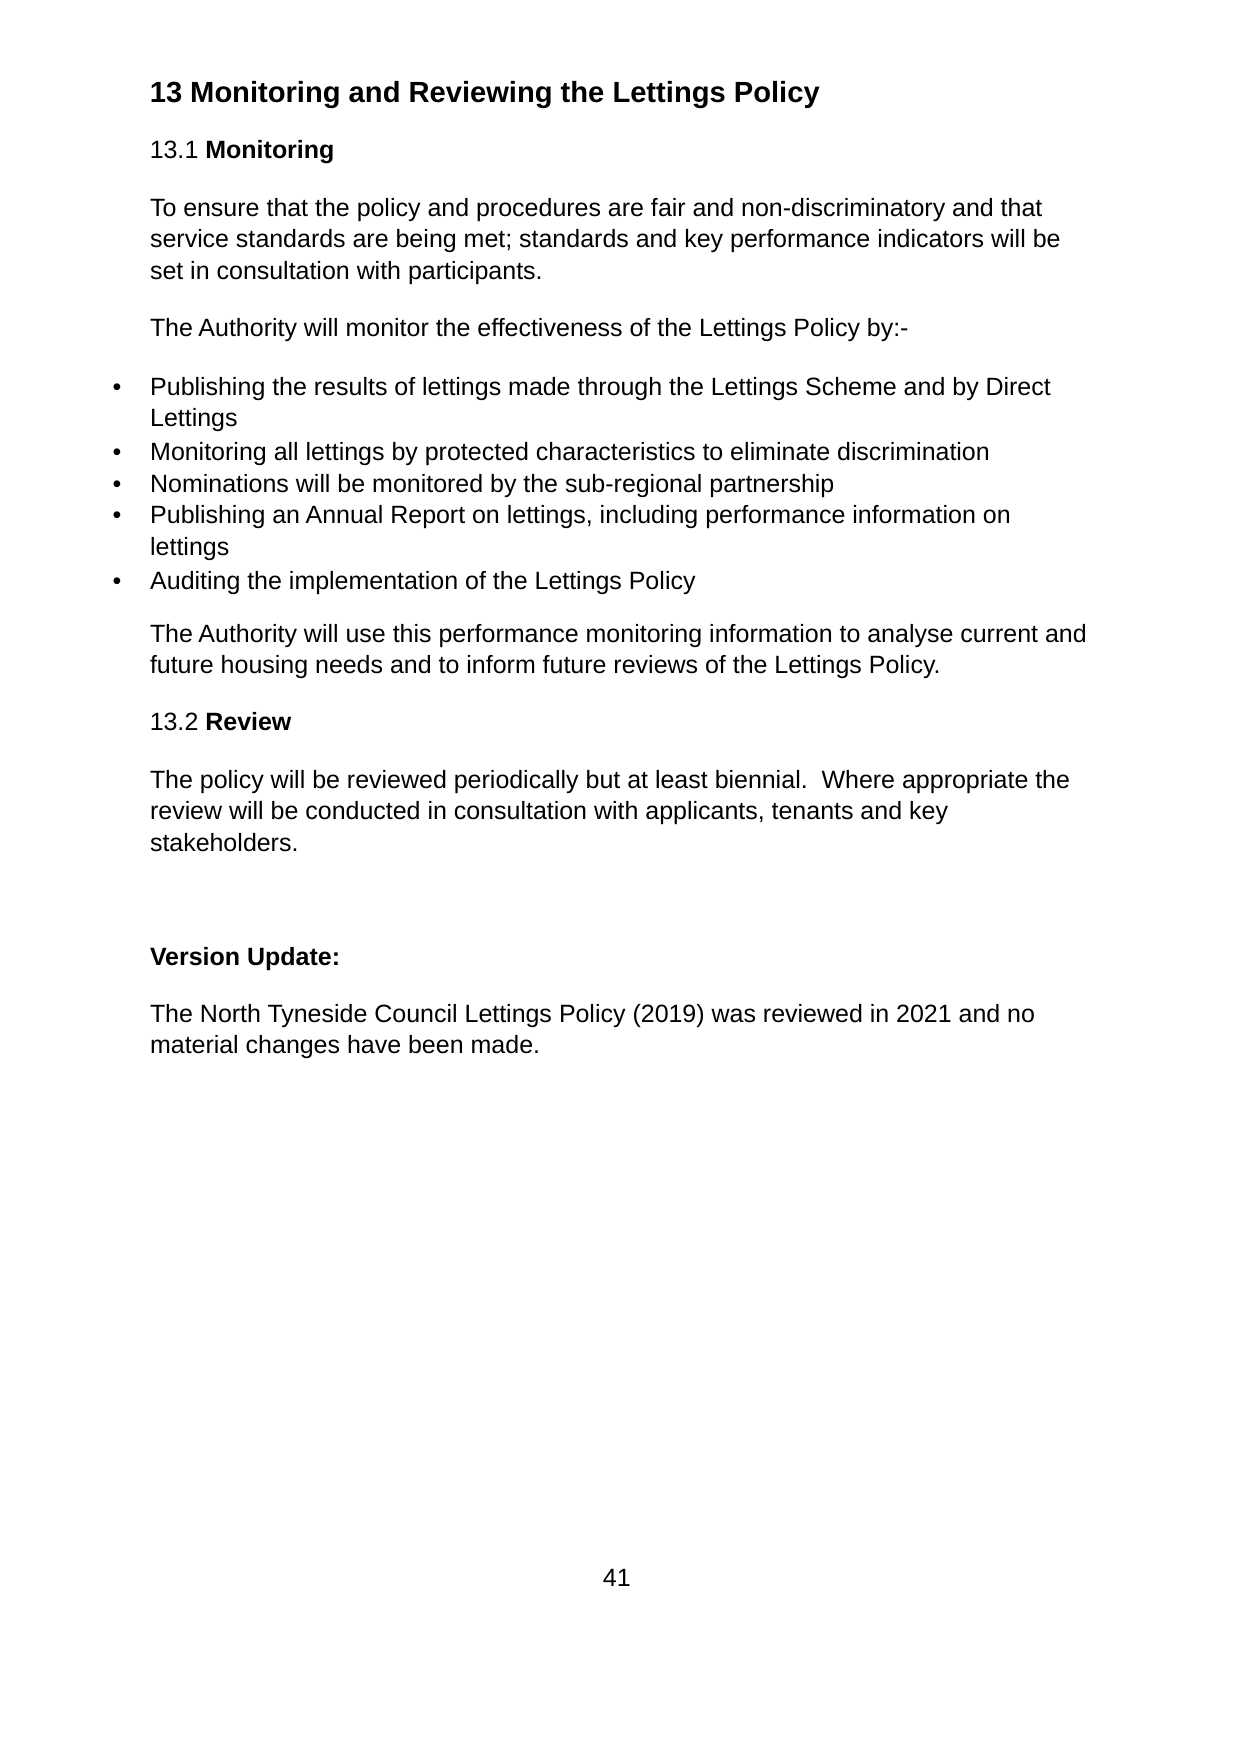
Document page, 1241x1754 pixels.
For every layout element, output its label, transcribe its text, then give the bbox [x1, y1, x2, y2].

list Nominations will be monitored by the sub-regional partnership [112, 469, 1089, 498]
subtitle 13.1 Monitoring [149, 135, 1089, 164]
text The Authority will use this performance monitoring information to analyse current and future housing needs and to inform future reviews of the Lettings Policy. [150, 618, 1089, 679]
text To ensure that the policy and procedures are fair and non-discriminatory and that service standards are being met; standards and key performance indicators will be set in consultation with participants. [150, 193, 1089, 284]
text Version Update: [150, 942, 1089, 970]
subtitle 13 Monitoring and Reviewing the Lettings Policy [149, 75, 1089, 108]
list Publishing the results of lettings made through the Lettings Scheme and by Direct Lettings [112, 372, 1089, 432]
text The Authority will monitor the effectiveness of the Lettings Policy by:- [150, 313, 1089, 341]
list Auditing the implementation of the Lettings Policy [112, 566, 1089, 595]
text The North Tyneside Council Lettings Policy (2019) was reviewed in 2021 and no material changes have been made. [150, 998, 1089, 1059]
subtitle 13.2 Review [149, 707, 1089, 736]
list Monitoring all lettings by protected characteristics to eliminate discrimination [112, 437, 1089, 466]
text The policy will be reviewed periodically but at least biennial. Where appropriate the review will be conducted in consultation with applicants, tenants and key stakeholders. [150, 765, 1089, 857]
list Publishing an Annual Report on lettings, including performance information on lettings [112, 501, 1089, 561]
